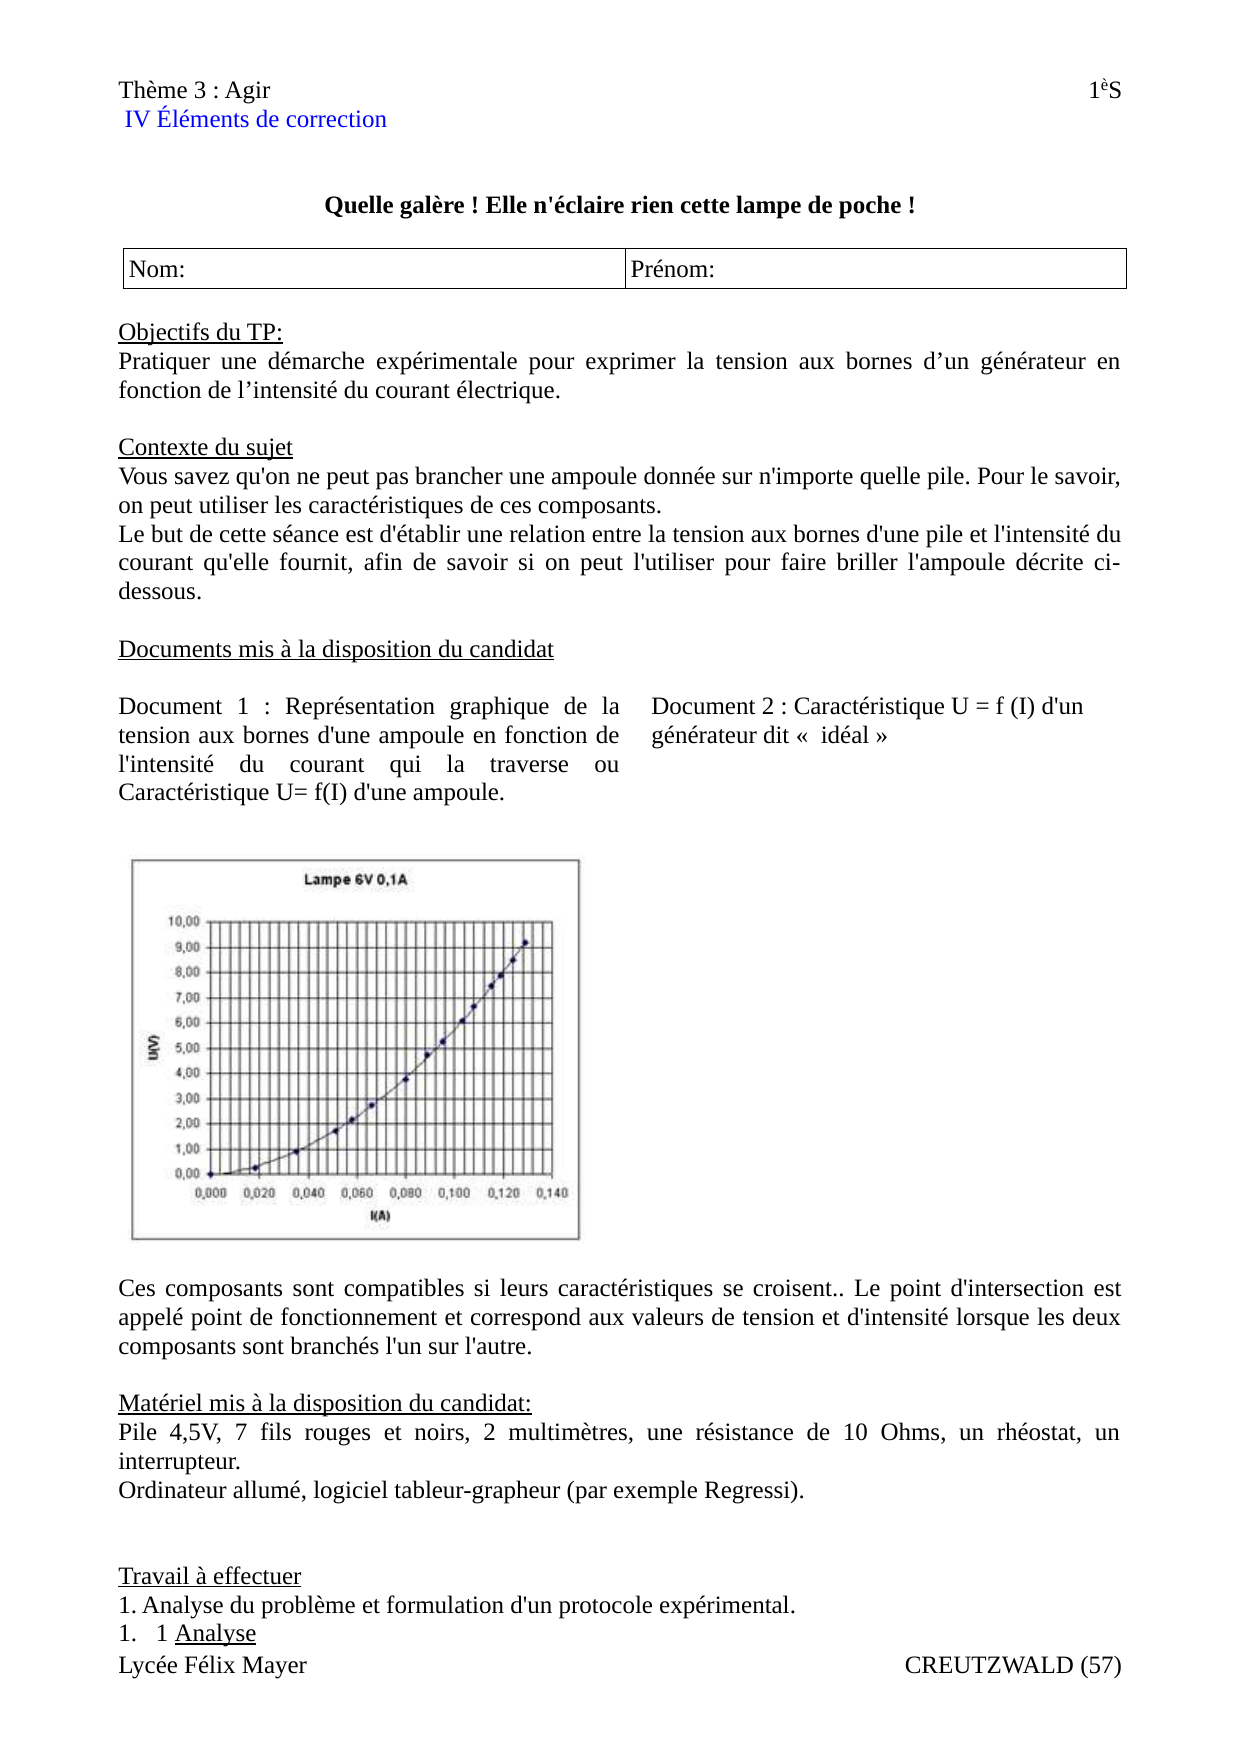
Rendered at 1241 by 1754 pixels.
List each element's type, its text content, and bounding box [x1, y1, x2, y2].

text Ordinateur allumé, logiciel tableur-grapheur (par exemple Regressi). [118, 1475, 1122, 1503]
text Document 2 : Caractéristique U = f (I) d'un générateur dit « idéal » [620, 691, 1122, 749]
text IV Éléments de correction [118, 104, 1122, 132]
text Ces composants sont compatibles si leurs caractéristiques se croisent.. Le point d'intersection est appelé point de fonctionnement et correspond aux valeurs de tension et d'intensité lorsque les deux composants sont branchés l'un sur l'autre. [118, 1273, 1122, 1360]
list 1 Analyse [118, 1618, 1122, 1647]
text Pratiquer une démarche expérimentale pour exprimer la tension aux bornes d’un générateur en fonction de l’intensité du courant électrique. [118, 346, 1122, 404]
text Matériel mis à la disposition du candidat: [118, 1388, 1122, 1417]
text Document 1 : Représentation graphique de la tension aux bornes d'une ampoule en fonction de l'intensité du courant qui la traverse ou Caractéristique U= f(I) d'une ampoule. [118, 691, 620, 806]
text 1. Analyse du problème et formulation d'un protocole expérimental. [118, 1590, 1122, 1618]
text Contexte du sujet [118, 432, 1122, 461]
text Pile 4,5V, 7 fils rouges et noirs, 2 multimètres, une résistance de 10 Ohms, un rhéostat, un interrupteur. [118, 1417, 1122, 1475]
text Travail à effectuer [118, 1561, 1122, 1590]
table_header Prénom: [626, 249, 1126, 288]
text Documents mis à la disposition du candidat [118, 634, 620, 662]
text Le but de cette séance est d'établir une relation entre la tension aux bornes d'une pile et l'intensité du courant qu'elle fournit, afin de savoir si on peut l'utiliser pour faire briller l'ampoule décrite ci-dessous. [118, 519, 1122, 605]
text Objectifs du TP: [118, 317, 1122, 346]
text Quelle galère ! Elle n'éclaire rien cette lampe de poche ! [118, 190, 1122, 219]
text Vous savez qu'on ne peut pas brancher une ampoule donnée sur n'importe quelle pile. Pour le savoir, on peut utiliser les caractéristiques de ces composants. [118, 461, 1122, 519]
table_header Nom: [124, 249, 625, 288]
